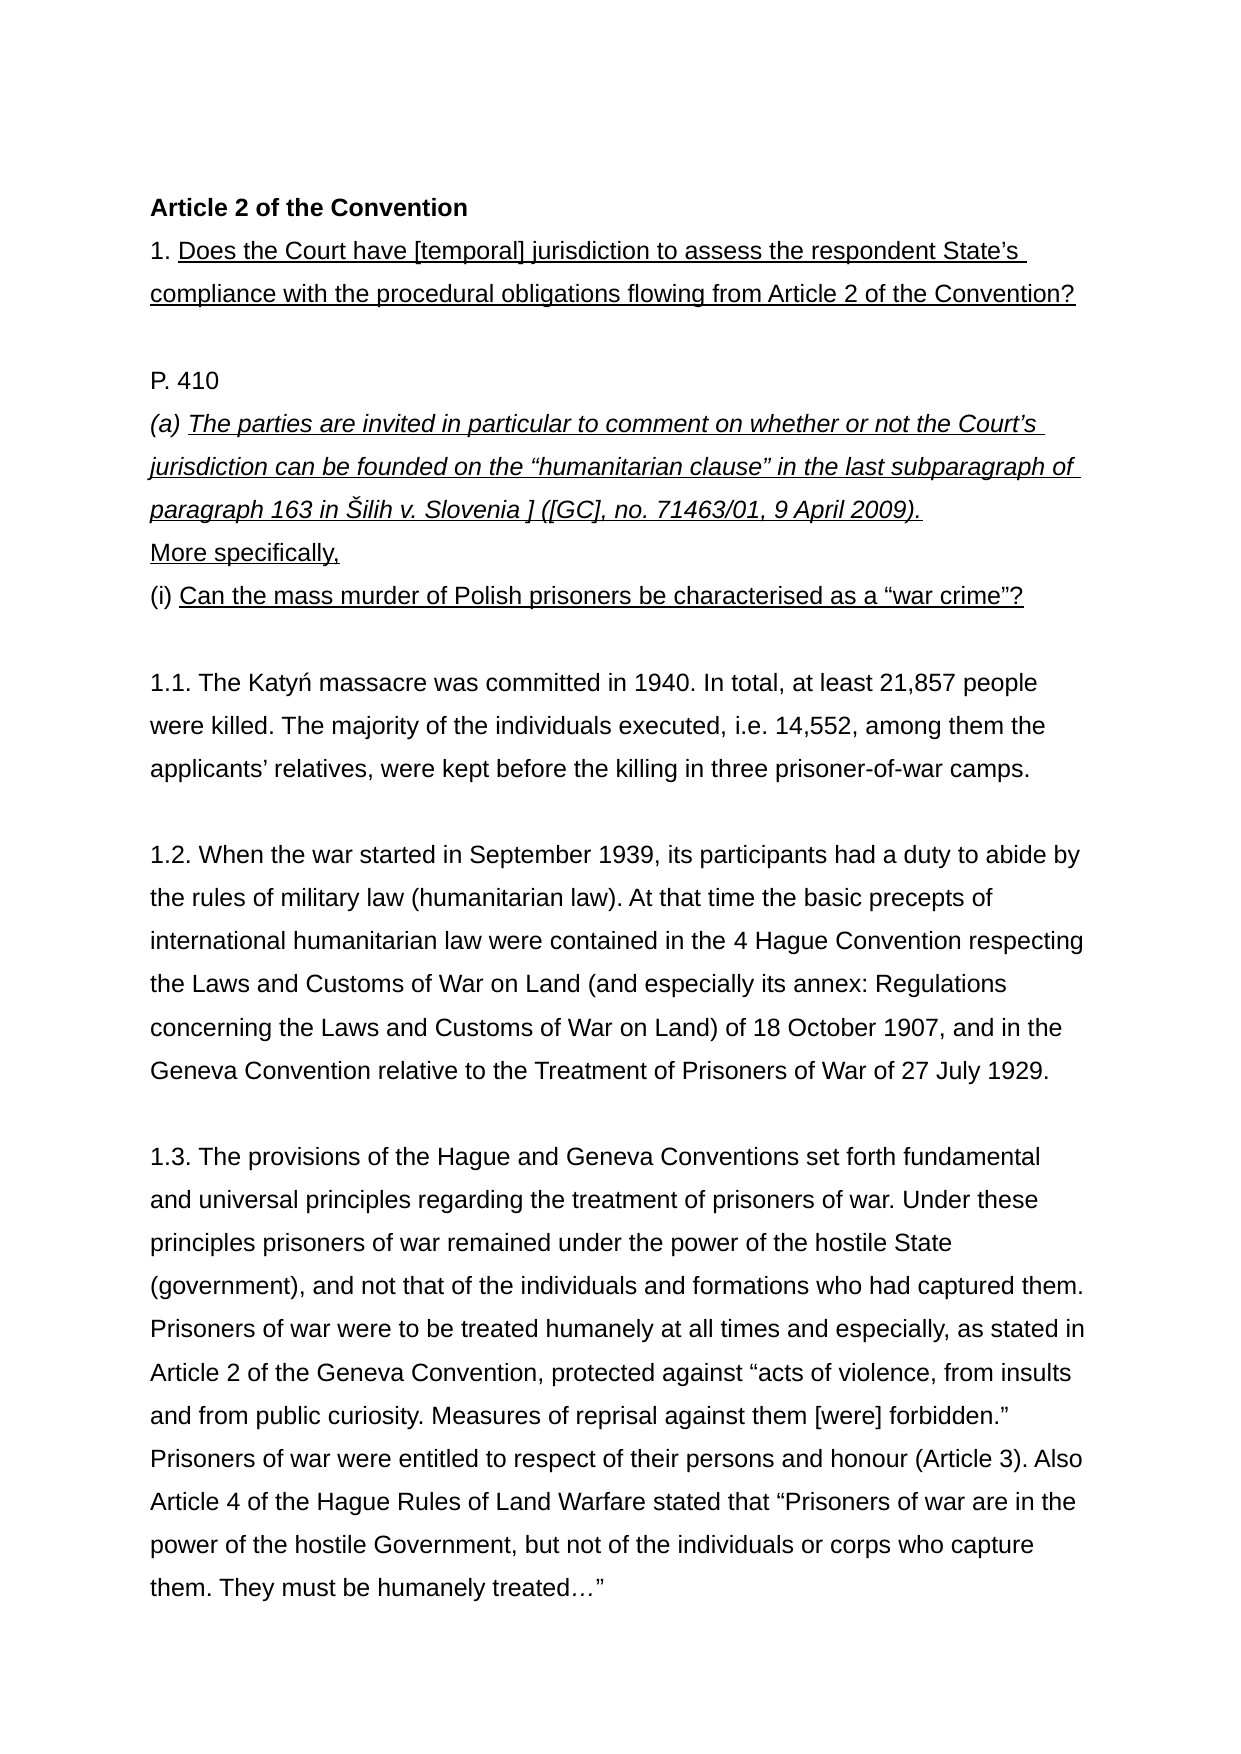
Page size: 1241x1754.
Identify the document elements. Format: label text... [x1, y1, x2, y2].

subtitle Article 2 of the Convention [150, 193, 1090, 222]
text 1. Does the Court have [temporal] jurisdiction to assess the respondent State’s compliance with the procedural obligations flowing from Article 2 of the Convention? [150, 236, 1090, 308]
text (i) Can the mass murder of Polish prisoners be characterised as a “war crime”? [150, 581, 1090, 610]
text (a) The parties are invited in particular to comment on whether or not the Court’s jurisdiction can be founded on the “humanitarian clause” in the last subparagraph of paragraph 163 in Šilih v. Slovenia ] ([GC], no. 71463/01, 9 April 2009). [150, 409, 1090, 524]
text P. 410 [150, 366, 1090, 394]
text More specifically, [150, 538, 1090, 567]
text 1.3. The provisions of the Hague and Geneva Conventions set forth fundamental and universal principles regarding the treatment of prisoners of war. Under these principles prisoners of war remained under the power of the hostile State (government), and not that of the individuals and formations who had captured them. Prisoners of war were to be treated humanely at all times and especially, as stated in Article 2 of the Geneva Convention, protected against “acts of violence, from insults and from public curiosity. Measures of reprisal against them [were] forbidden.” Prisoners of war were entitled to respect of their persons and honour (Article 3). Also Article 4 of the Hague Rules of Land Warfare stated that “Prisoners of war are in the power of the hostile Government, but not of the individuals or corps who capture them. They must be humanely treated…” [150, 1142, 1090, 1602]
text 1.2. When the war started in September 1939, its participants had a duty to abide by the rules of military law (humanitarian law). At that time the basic precepts of international humanitarian law were contained in the 4 Hague Convention respecting the Laws and Customs of War on Land (and especially its annex: Regulations concerning the Laws and Customs of War on Land) of 18 October 1907, and in the Geneva Convention relative to the Treatment of Prisoners of War of 27 July 1929. [150, 840, 1090, 1084]
text 1.1. The Katyń massacre was committed in 1940. In total, at least 21,857 people were killed. The majority of the individuals executed, i.e. 14,552, among them the applicants’ relatives, were kept before the killing in three prisoner-of-war camps. [150, 667, 1090, 782]
